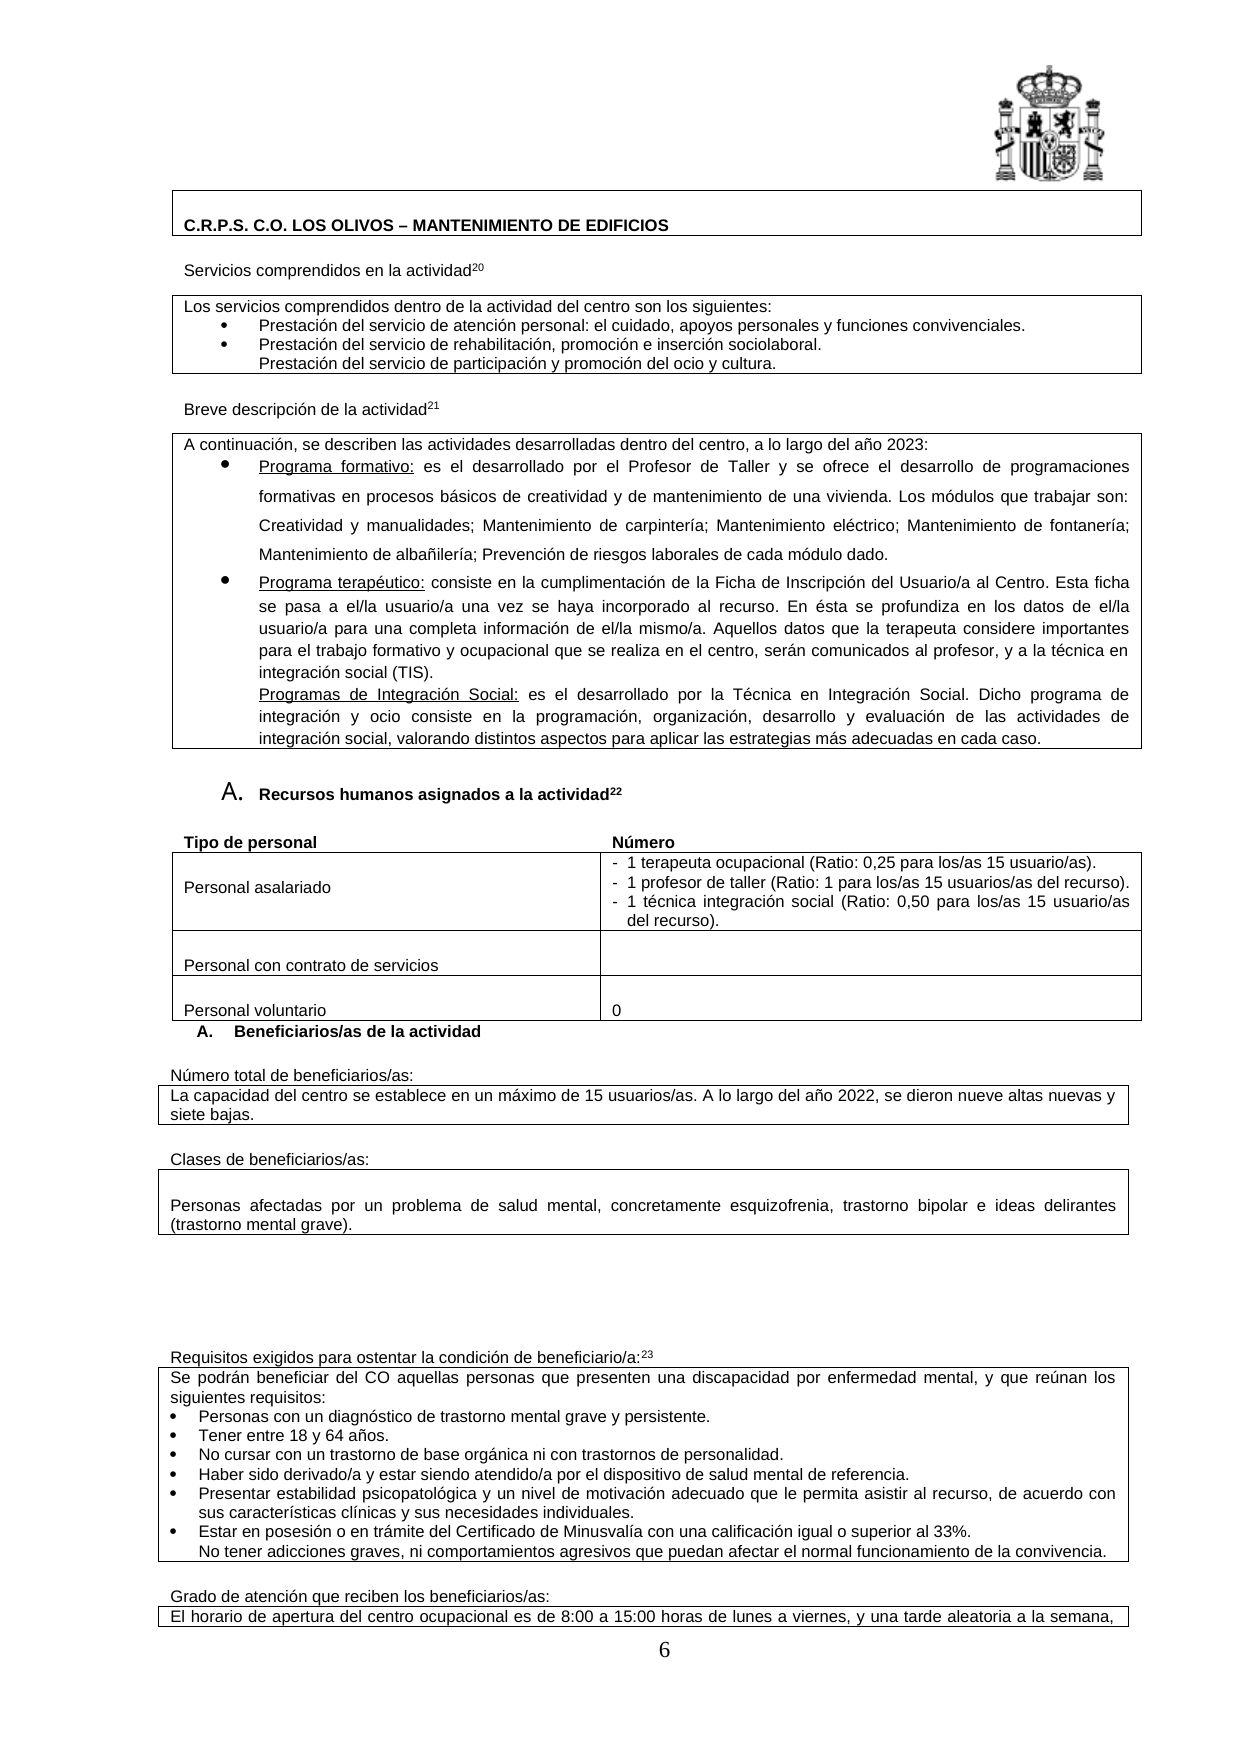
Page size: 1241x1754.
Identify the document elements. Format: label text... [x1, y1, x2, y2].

table_cell [1142, 930, 1148, 975]
table_cell [1142, 235, 1148, 295]
table_cell [159, 930, 172, 975]
table_cell [1142, 852, 1148, 930]
table_cell Se podrán beneficiar del CO aquellas personas que presenten una discapacidad por enfermedad mental, y que reúnan los siguientes requisitos: Personas con un diagnóstico de trastorno mental grave y persistente. Tener entre 18 y 64 años. No cursar con un trastorno de base orgánica ni con trastornos de personalidad. Haber sido derivado/a y estar siendo atendido/a por el dispositivo de salud mental de referencia. Presentar estabilidad psicopatológica y un nivel de motivación adecuado que le permita asistir al recurso, de acuerdo con sus características clínicas y sus necesidades individuales. Estar en posesión o en trámite del Certificado de Minusvalía con una calificación igual o superior al 33%. No tener adicciones graves, ni comportamientos agresivos que puedan afectar el normal funcionamiento de la convivencia. [159, 1368, 1128, 1561]
table_cell Servicios comprendidos en la actividad [173, 236, 1142, 295]
table_cell Personal asalariado [173, 853, 600, 930]
table_cell [1142, 808, 1148, 852]
table_cell [1142, 190, 1148, 235]
table_cell [159, 748, 172, 808]
table_header Número total de beneficiarios/as: [159, 1041, 1128, 1085]
table_cell [1142, 433, 1148, 748]
table_cell [159, 808, 172, 852]
table_cell Beneficiarios/as de la actividad Resultados obtenidos y grado de cumplimiento Beneficiarios/as de la actividad Resultados obtenidos y grado de cumplimiento Beneficiarios/as de la actividad Resultados obtenidos y grado de cumplimiento Beneficiarios/as de la actividad Resultados obtenidos y grado de cumplimiento Identificación de la actividad Resultados obtenidos y grado de cumplimiento Resultados obtenidos y grado de cumplimiento Beneficiarios/as de la actividad Resultados obtenidos y grado de cumplimiento Beneficiarios/as de la actividad Resultados obtenidos y grado de cumplimiento Beneficiarios/as de la actividad Resultados obtenidos y grado de cumplimiento Coste y financiación de la actividad B. Identificación de la actividad 2: Viviendas Tuteladas y Programa de Autonomía Personal (PAP) Beneficiarios/as de la actividad Resultados obtenidos y grado de cumplimiento Beneficiarios/as de la actividad Resultados obtenidos y grado de cumplimiento [148, 189, 1208, 1636]
table_cell Personal con contrato de servicios [173, 931, 600, 975]
table_cell Los servicios comprendidos dentro de la actividad del centro son los siguientes: Prestación del servicio de atención personal: el cuidado, apoyos personales y funciones convivenciales. Prestación del servicio de rehabilitación, promoción e inserción sociolaboral. Prestación del servicio de participación y promoción del ocio y cultura. [173, 296, 1141, 373]
table_cell Tipo de personal [173, 808, 601, 852]
table_cell Clases de beneficiarios/as: [159, 1125, 1128, 1169]
table_cell [159, 235, 172, 295]
table_cell A continuación, se describen las actividades desarrolladas dentro del centro, a lo largo del año 2023: Programa formativo: es el desarrollado por el Profesor de Taller y se ofrece el desarrollo de programaciones formativas en procesos básicos de creatividad y de mantenimiento de una vivienda. Los módulos que trabajar son: Creatividad y manualidades; Mantenimiento de carpintería; Mantenimiento eléctrico; Mantenimiento de fontanería; Mantenimiento de albañilería; Prevención de riesgos laborales de cada módulo dado. Programa terapéutico: consiste en la cumplimentación de la Ficha de Inscripción del Usuario/a al Centro. Esta ficha se pasa a el/la usuario/a una vez se haya incorporado al recurso. En ésta se profundiza en los datos de el/la usuario/a para una completa información de el/la mismo/a. Aquellos datos que la terapeuta considere importantes para el trabajo formativo y ocupacional que se realiza en el centro, serán comunicados al profesor, y a la técnica en integración social (TIS). Programas de Integración Social: es el desarrollado por la Técnica en Integración Social. Dicho programa de integración y ocio consiste en la programación, organización, desarrollo y evaluación de las actividades de integración social, valorando distintos aspectos para aplicar las estrategias más adecuadas en cada caso. [173, 434, 1141, 748]
table_cell El horario de apertura del centro ocupacional es de 8:00 a 15:00 horas de lunes a viernes, y una tarde aleatoria a la semana, [159, 1607, 1128, 1626]
table_cell [159, 373, 172, 433]
table_cell [1142, 295, 1148, 373]
table_cell Recursos humanos asignados a la actividad [173, 749, 1142, 808]
table_cell Breve descripción de la actividad [173, 374, 1142, 433]
table_cell Grado de atención que reciben los beneficiarios/as: [159, 1562, 1128, 1606]
table_cell [1142, 748, 1148, 808]
table_cell Personal voluntario [173, 976, 600, 1020]
table_cell [159, 852, 172, 930]
table_cell 0 [601, 976, 1141, 1020]
table_cell Personas afectadas por un problema de salud mental, concretamente esquizofrenia, trastorno bipolar e ideas delirantes (trastorno mental grave). [159, 1170, 1128, 1234]
table_cell C.R.P.S. C.O. LOS OLIVOS – MANTENIMIENTO DE EDIFICIOS [173, 191, 1141, 235]
table_cell [159, 433, 172, 748]
table_cell [1142, 975, 1148, 1020]
table_cell Requisitos exigidos para ostentar la condición de beneficiario/a: [159, 1235, 1128, 1367]
table_cell [601, 931, 1141, 975]
table_cell 1 terapeuta ocupacional (Ratio: 0,25 para los/as 15 usuario/as). 1 profesor de taller (Ratio: 1 para los/as 15 usuarios/as del recurso). 1 técnica integración social (Ratio: 0,50 para los/as 15 usuario/as del recurso). [601, 853, 1141, 930]
table_cell [159, 295, 172, 373]
table_cell [1142, 373, 1148, 433]
table_cell [159, 190, 172, 235]
table_cell [159, 975, 172, 1020]
table_cell Número [601, 808, 1142, 852]
table_cell La capacidad del centro se establece en un máximo de 15 usuarios/as. A lo largo del año 2022, se dieron nueve altas nuevas y siete bajas. [159, 1086, 1128, 1124]
